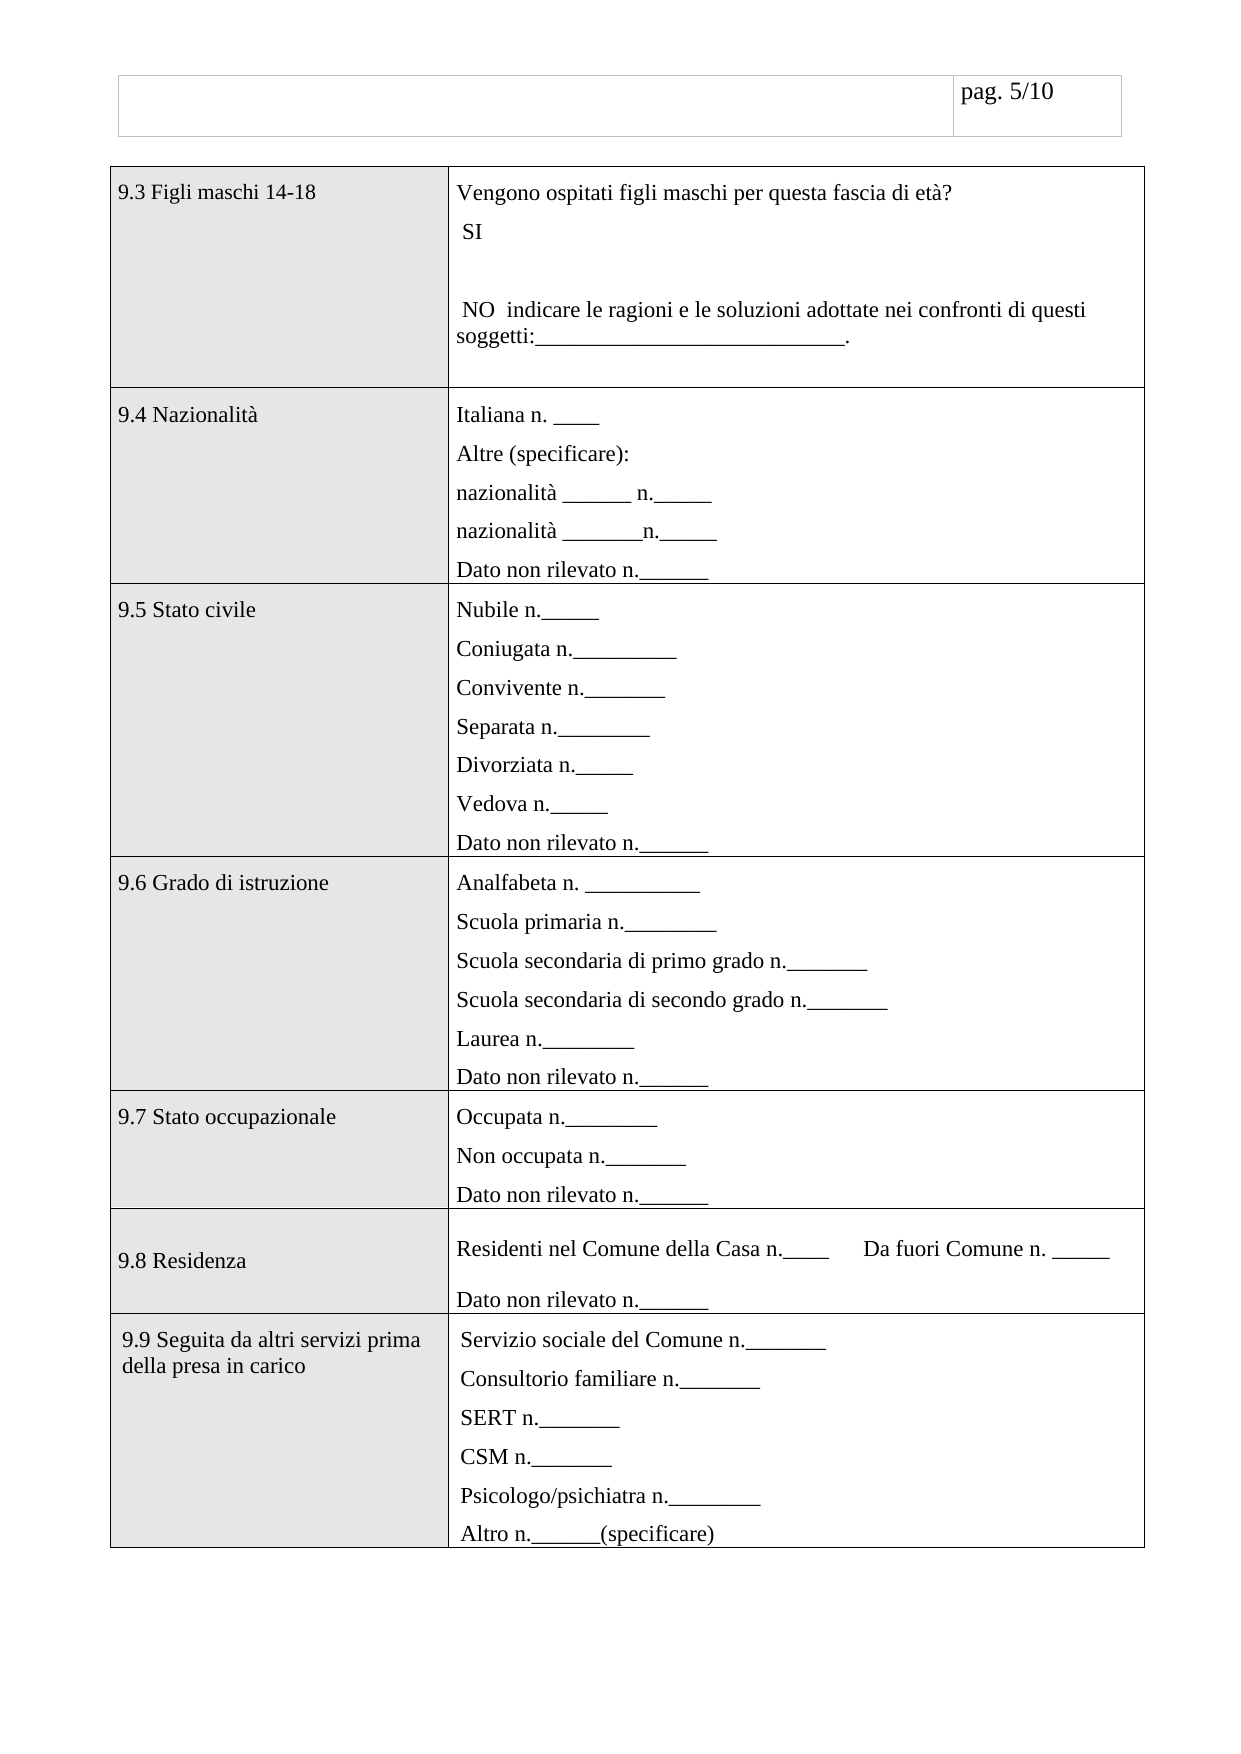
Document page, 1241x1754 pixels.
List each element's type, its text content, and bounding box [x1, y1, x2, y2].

table_cell Residenti nel Comune della Casa n.____ Da fuori Comune n. _____ Dato non rilevato n.______ [449, 1209, 1144, 1313]
table_cell Occupata n.________ Non occupata n._______ Dato non rilevato n.______ [449, 1091, 1144, 1207]
table_cell 9.9 Seguita da altri servizi prima della presa in carico [111, 1314, 448, 1547]
table_cell 9.8 Residenza [111, 1209, 448, 1313]
table_cell Vengono ospitati figli maschi per questa fascia di età? SI NO indicare le ragioni e le soluzioni adottate nei confronti di questi soggetti:___________________________. [449, 167, 1144, 387]
table_cell 9.7 Stato occupazionale [111, 1091, 448, 1207]
table_cell Servizio sociale del Comune n._______ Consultorio familiare n._______ SERT n._______ CSM n._______ Psicologo/psichiatra n.________ Altro n.______(specificare) [449, 1314, 1144, 1547]
table_cell 9.6 Grado di istruzione [111, 857, 448, 1090]
table_cell 9.5 Stato civile [111, 584, 448, 856]
table_cell Nubile n._____ Coniugata n._________ Convivente n._______ Separata n.________ Divorziata n._____ Vedova n._____ Dato non rilevato n.______ [449, 584, 1144, 856]
table_cell Analfabeta n. __________ Scuola primaria n.________ Scuola secondaria di primo grado n._______ Scuola secondaria di secondo grado n._______ Laurea n.________ Dato non rilevato n.______ [449, 857, 1144, 1090]
table_cell Italiana n. ____ Altre (specificare): nazionalità ______ n._____ nazionalità _______n._____ Dato non rilevato n.______ [449, 388, 1144, 583]
table_cell 9.3 Figli maschi 14-18 [111, 167, 448, 387]
table_cell 9.4 Nazionalità [111, 388, 448, 583]
